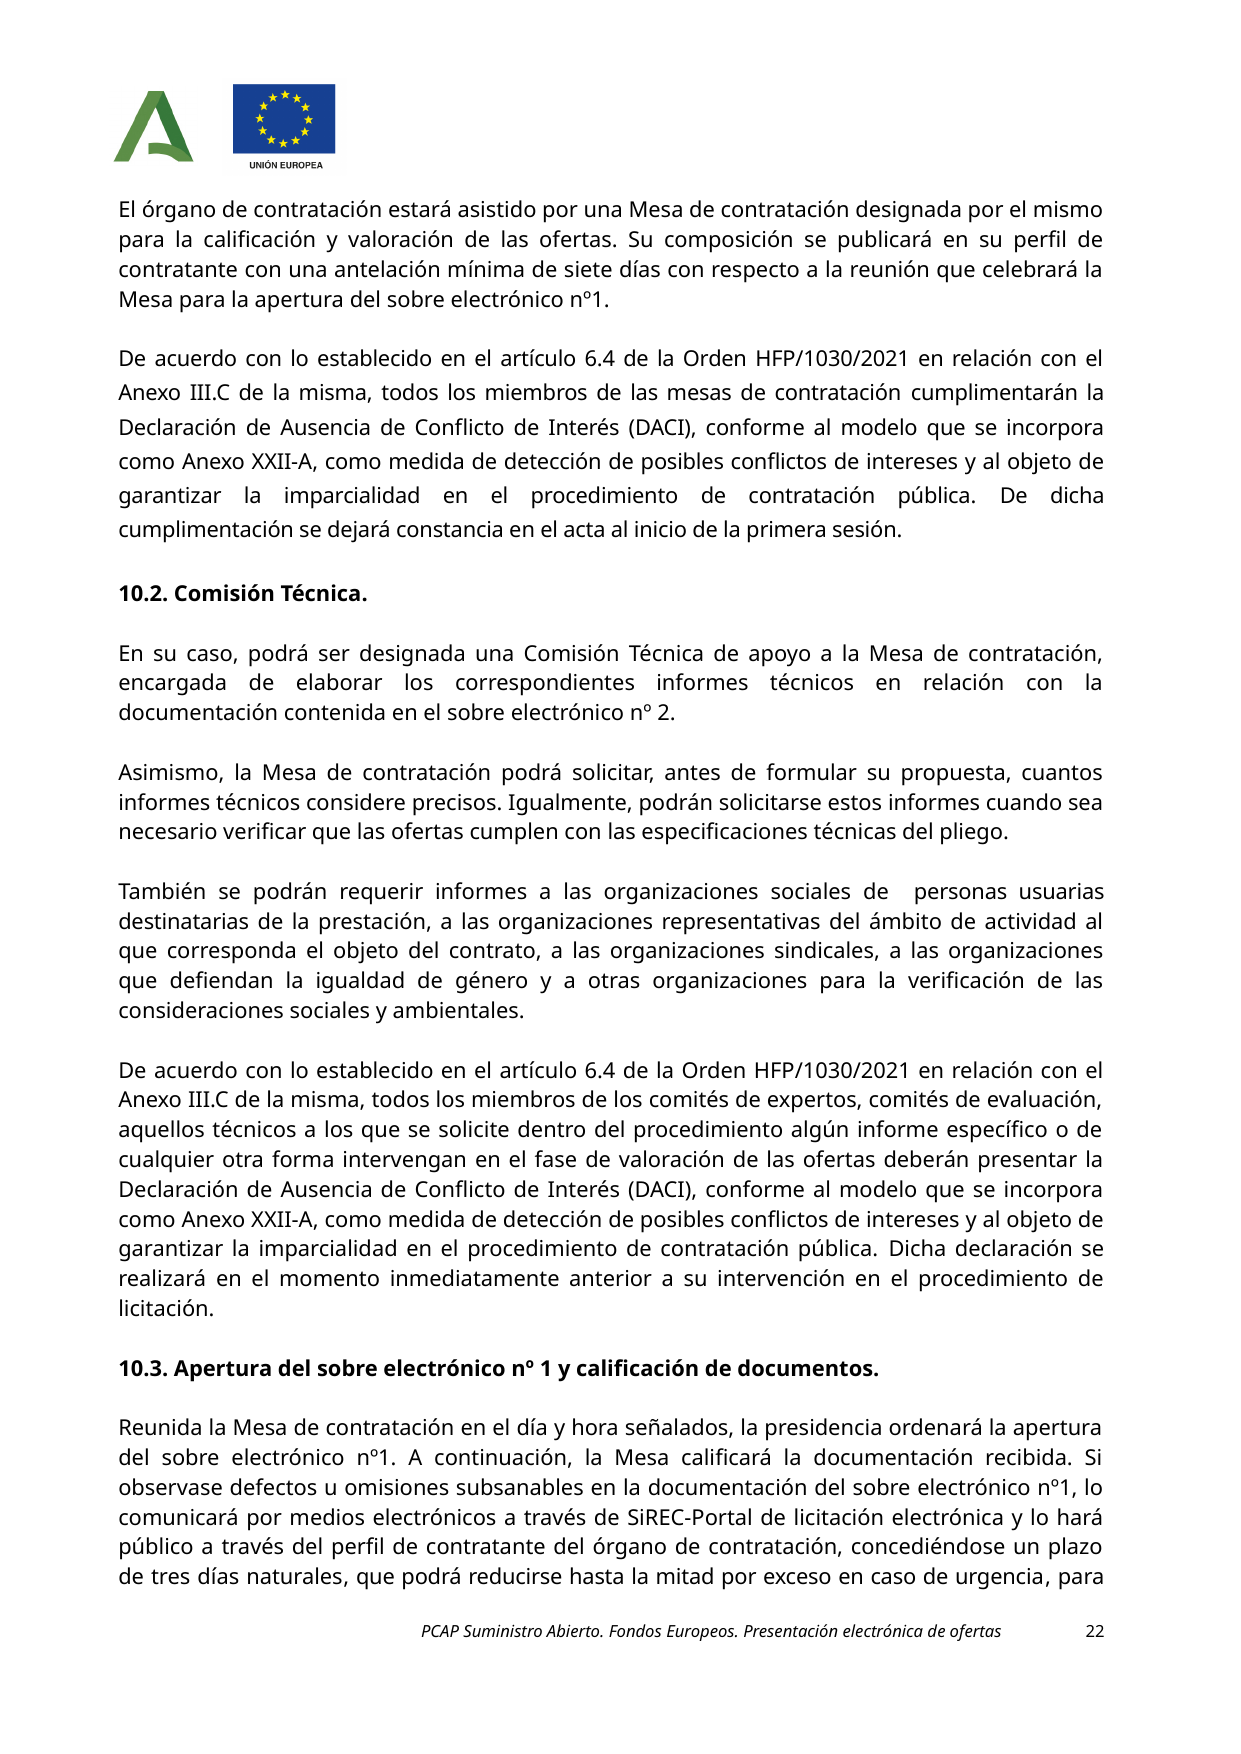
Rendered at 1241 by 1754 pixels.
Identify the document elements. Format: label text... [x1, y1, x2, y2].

text 10.3. Apertura del sobre electrónico nº 1 y calificación de documentos. [118, 1353, 1104, 1382]
text También se podrán requerir informes a las organizaciones sociales de personas usuarias destinatarias de la prestación, a las organizaciones representativas del ámbito de actividad al que corresponda el objeto del contrato, a las organizaciones sindicales, a las organizaciones que defiendan la igualdad de género y a otras organizaciones para la verificación de las consideraciones sociales y ambientales. [118, 876, 1104, 1025]
text Asimismo, la Mesa de contratación podrá solicitar, antes de formular su propuesta, cuantos informes técnicos considere precisos. Igualmente, podrán solicitarse estos informes cuando sea necesario verificar que las ofertas cumplen con las especificaciones técnicas del pliego. [118, 757, 1104, 846]
text De acuerdo con lo establecido en el artículo 6.4 de la Orden HFP/1030/2021 en relación con el Anexo III.C de la misma, todos los miembros de los comités de expertos, comités de evaluación, aquellos técnicos a los que se solicite dentro del procedimiento algún informe específico o de cualquier otra forma intervengan en el fase de valoración de las ofertas deberán presentar la Declaración de Ausencia de Conflicto de Interés (DACI), conforme al modelo que se incorpora como Anexo XXII-A, como medida de detección de posibles conflictos de intereses y al objeto de garantizar la imparcialidad en el procedimiento de contratación pública. Dicha declaración se realizará en el momento inmediatamente anterior a su intervención en el procedimiento de licitación. [118, 1055, 1104, 1323]
picture [221, 78, 347, 176]
text Reunida la Mesa de contratación en el día y hora señalados, la presidencia ordenará la apertura del sobre electrónico nº1. A continuación, la Mesa calificará la documentación recibida. Si observase defectos u omisiones subsanables en la documentación del sobre electrónico nº1, lo comunicará por medios electrónicos a través de SiREC-Portal de licitación electrónica y lo hará público a través del perfil de contratante del órgano de contratación, concediéndose un plazo de tres días naturales, que podrá reducirse hasta la mitad por exceso en caso de urgencia, para [118, 1412, 1104, 1591]
text El órgano de contratación estará asistido por una Mesa de contratación designada por el mismo para la calificación y valoración de las ofertas. Su composición se publicará en su perfil de contratante con una antelación mínima de siete días con respecto a la reunión que celebrará la Mesa para la apertura del sobre electrónico nº1. [118, 194, 1104, 313]
picture [109, 86, 198, 166]
text 10.2. Comisión Técnica. [118, 578, 1104, 608]
text De acuerdo con lo establecido en el artículo 6.4 de la Orden HFP/1030/2021 en relación con el Anexo III.C de la misma, todos los miembros de las mesas de contratación cumplimentarán la Declaración de Ausencia de Conflicto de Interés (DACI), conforme al modelo que se incorpora como Anexo XXII-A, como medida de detección de posibles conflictos de intereses y al objeto de garantizar la imparcialidad en el procedimiento de contratación pública. De dicha cumplimentación se dejará constancia en el acta al inicio de la primera sesión. [118, 343, 1104, 544]
text En su caso, podrá ser designada una Comisión Técnica de apoyo a la Mesa de contratación, encargada de elaborar los correspondientes informes técnicos en relación con la documentación contenida en el sobre electrónico nº 2. [118, 638, 1104, 727]
